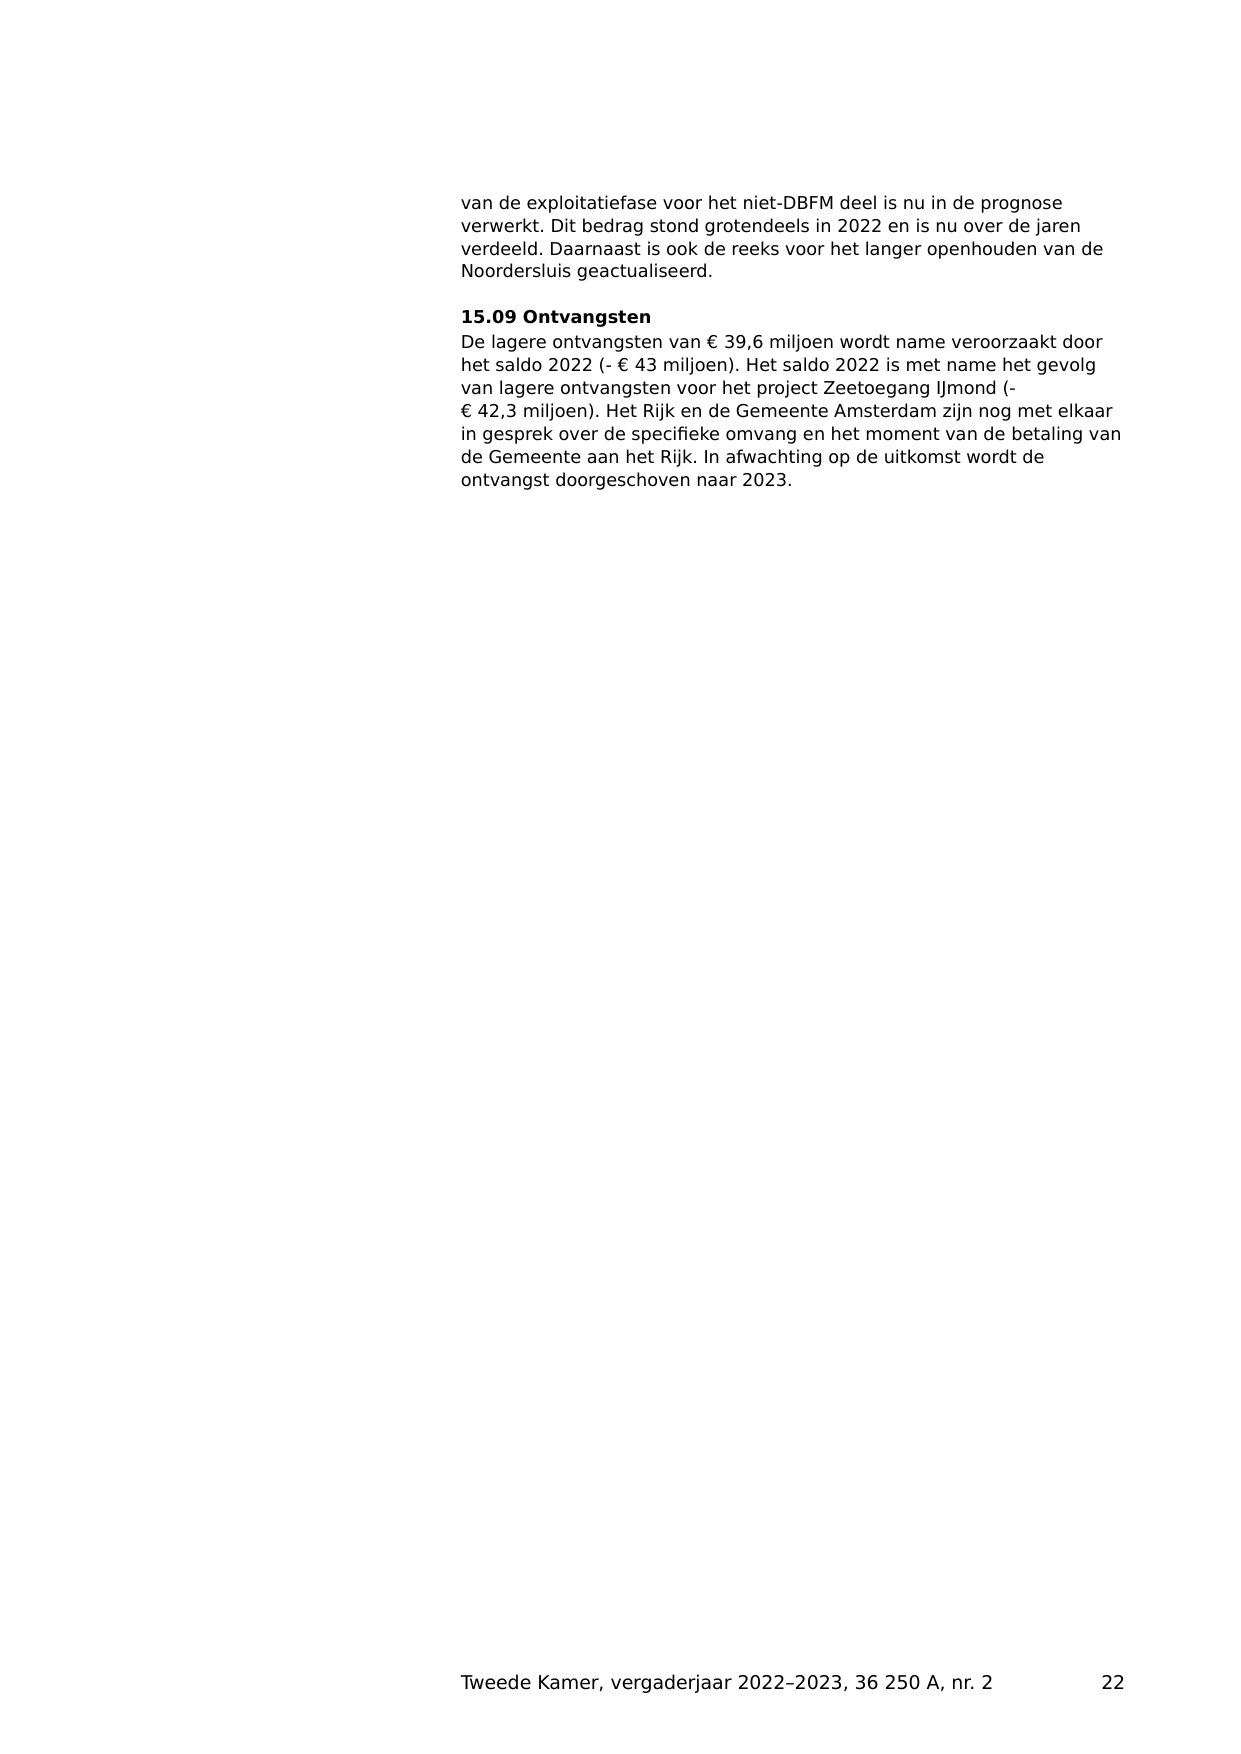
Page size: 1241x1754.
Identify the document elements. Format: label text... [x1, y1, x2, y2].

text De lagere ontvangsten van € 39,6 miljoen wordt name veroorzaakt door het saldo 2022 (- € 43 miljoen). Het saldo 2022 is met name het gevolg van lagere ontvangsten voor het project Zeetoegang IJmond (- € 42,3 miljoen). Het Rijk en de Gemeente Amsterdam zijn nog met elkaar in gesprek over de specifieke omvang en het moment van de betaling van de Gemeente aan het Rijk. In afwachting op de uitkomst wordt de ontvangst doorgeschoven naar 2023. [461, 330, 1125, 491]
text 15.09 Ontvangsten [461, 305, 1125, 328]
text van de exploitatiefase voor het niet-DBFM deel is nu in de prognose verwerkt. Dit bedrag stond grotendeels in 2022 en is nu over de jaren verdeeld. Daarnaast is ook de reeks voor het langer openhouden van de Noordersluis geactualiseerd. [461, 191, 1125, 282]
